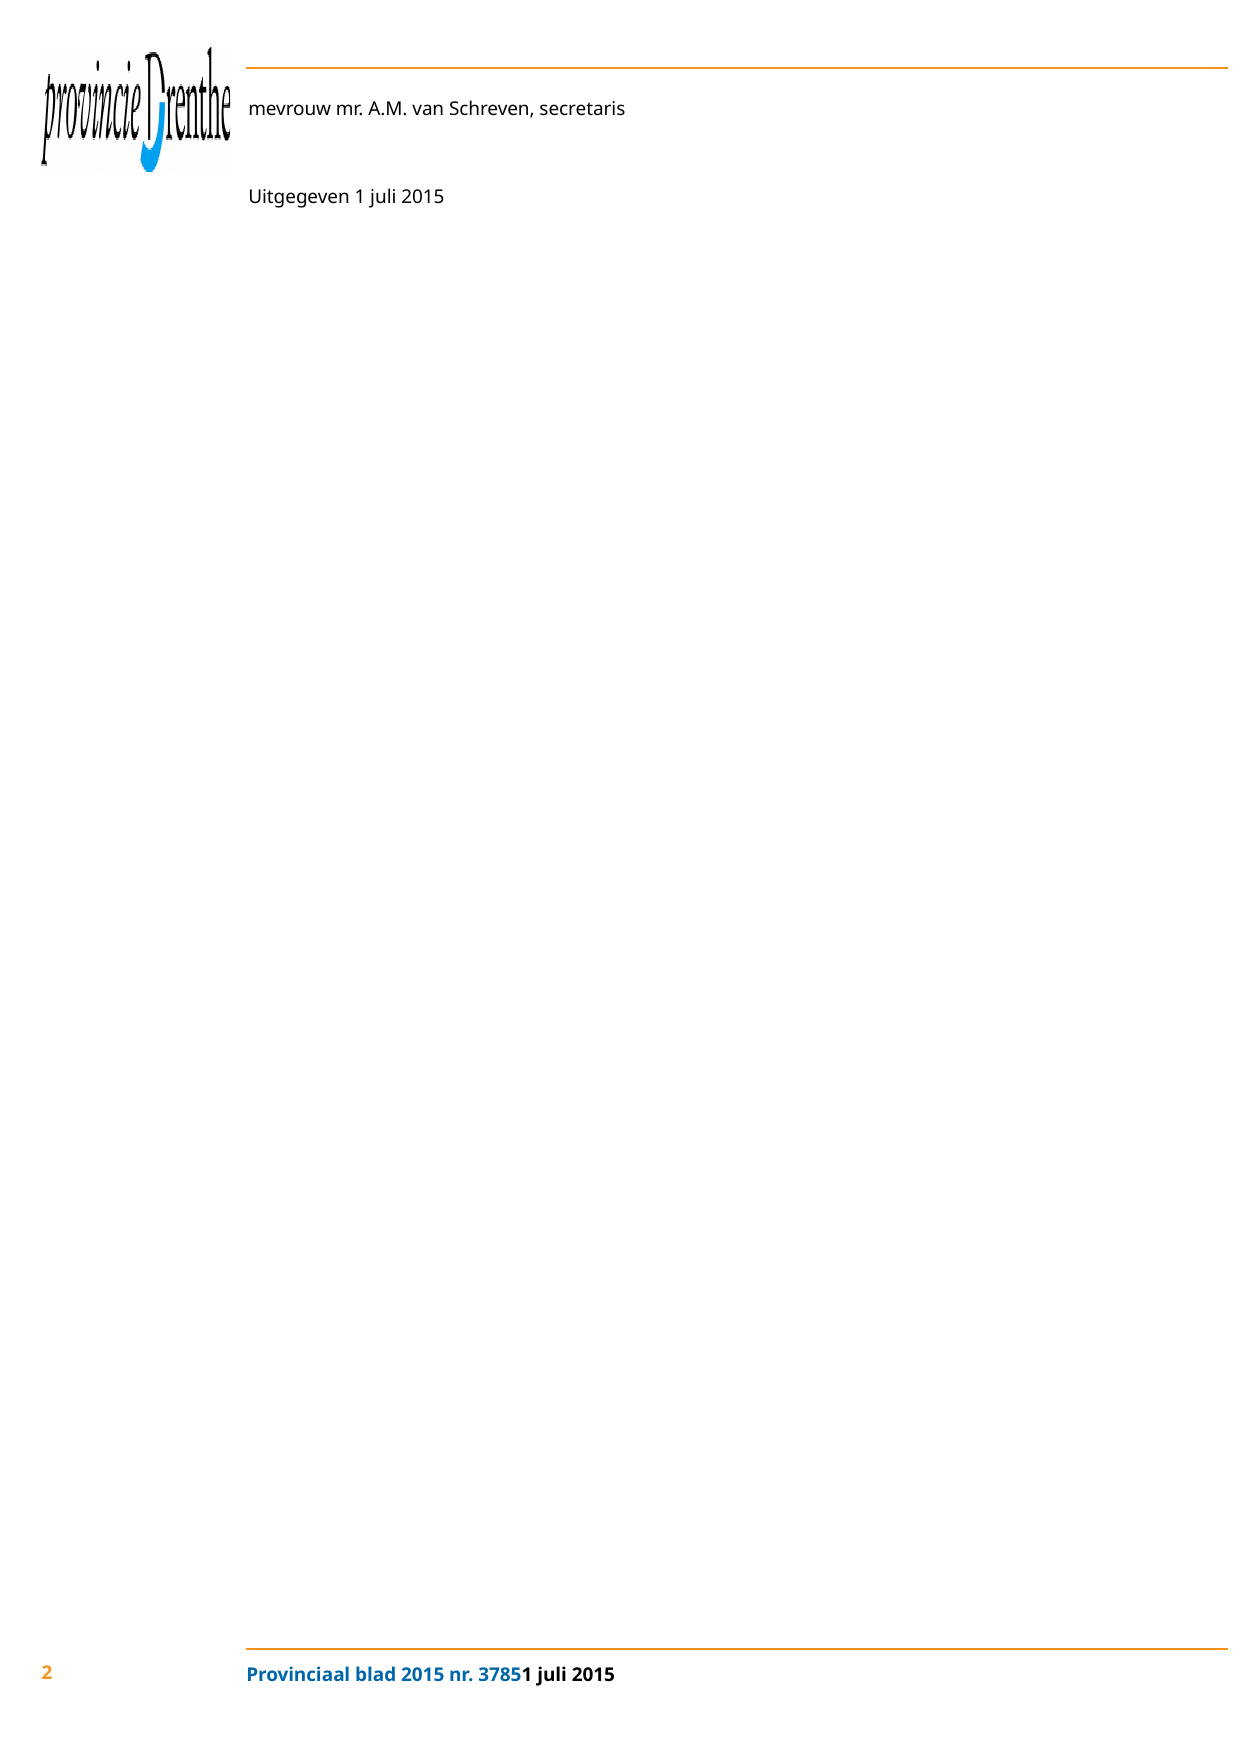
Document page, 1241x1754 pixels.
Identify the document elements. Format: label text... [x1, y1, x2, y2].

text mevrouw mr. A.M. van Schreven, secretaris [248, 95, 1152, 121]
text Uitgegeven 1 juli 2015 [248, 183, 1152, 209]
picture [41, 47, 231, 172]
